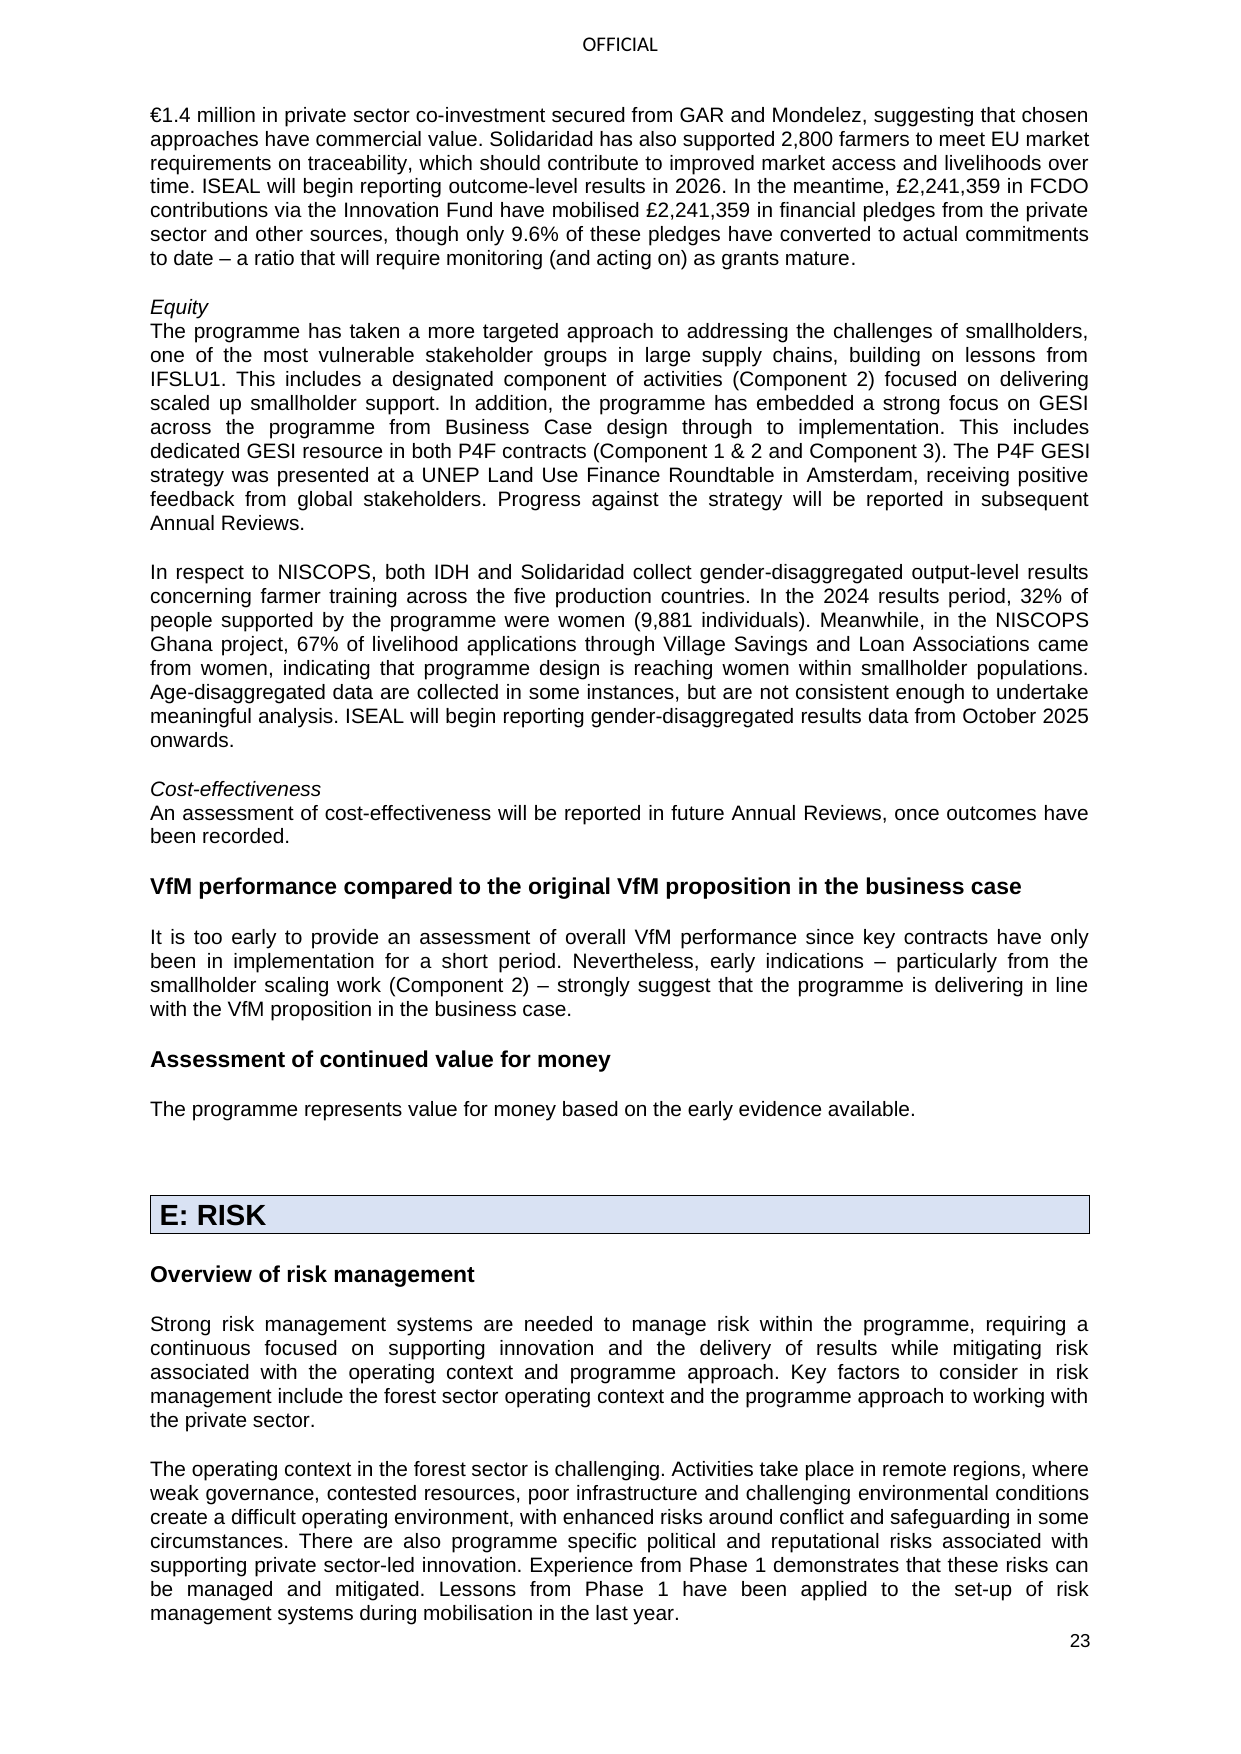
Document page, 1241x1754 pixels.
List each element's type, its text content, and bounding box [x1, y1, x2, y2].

text VfM performance compared to the original VfM proposition in the business case [150, 873, 1090, 900]
text It is too early to provide an assessment of overall VfM performance since key contracts have only been in implementation for a short period. Nevertheless, early indications – particularly from the smallholder scaling work (Component 2) – strongly suggest that the programme is delivering in line with the VfM proposition in the business case. [150, 925, 1090, 1021]
text Assessment of continued value for money [150, 1046, 1090, 1072]
text Strong risk management systems are needed to manage risk within the programme, requiring a continuous focused on supporting innovation and the delivery of results while mitigating risk associated with the operating context and programme approach. Key factors to consider in risk management include the forest sector operating context and the programme approach to working with the private sector. [150, 1312, 1090, 1432]
text The programme represents value for money based on the early evidence available. [150, 1097, 1090, 1121]
text Cost-effectiveness [150, 776, 1090, 800]
text €1.4 million in private sector co-investment secured from GAR and Mondelez, suggesting that chosen approaches have commercial value. Solidaridad has also supported 2,800 farmers to meet EU market requirements on traceability, which should contribute to improved market access and livelihoods over time. ISEAL will begin reporting outcome-level results in 2026. In the meantime, £2,241,359 in FCDO contributions via the Innovation Fund have mobilised £2,241,359 in financial pledges from the private sector and other sources, though only 9.6% of these pledges have converted to actual commitments to date – a ratio that will require monitoring (and acting on) as grants mature. [150, 102, 1090, 270]
text The operating context in the forest sector is challenging. Activities take place in remote regions, where weak governance, contested resources, poor infrastructure and challenging environmental conditions create a difficult operating environment, with enhanced risks around conflict and safeguarding in some circumstances. There are also programme specific political and reputational risks associated with supporting private sector-led innovation. Experience from Phase 1 demonstrates that these risks can be managed and mitigated. Lessons from Phase 1 have been applied to the set-up of risk management systems during mobilisation in the last year. [150, 1457, 1090, 1625]
text E: RISK [151, 1196, 1089, 1233]
text Equity [150, 295, 1090, 319]
text In respect to NISCOPS, both IDH and Solidaridad collect gender-disaggregated output-level results concerning farmer training across the five production countries. In the 2024 results period, 32% of people supported by the programme were women (9,881 individuals). Meanwhile, in the NISCOPS Ghana project, 67% of livelihood applications through Village Savings and Loan Associations came from women, indicating that programme design is reaching women within smallholder populations. Age-disaggregated data are collected in some instances, but are not consistent enough to undertake meaningful analysis. ISEAL will begin reporting gender-disaggregated results data from October 2025 onwards. [150, 560, 1090, 751]
text Overview of risk management [150, 1261, 1090, 1287]
text The programme has taken a more targeted approach to addressing the challenges of smallholders, one of the most vulnerable stakeholder groups in large supply chains, building on lessons from IFSLU1. This includes a designated component of activities (Component 2) focused on delivering scaled up smallholder support. In addition, the programme has embedded a strong focus on GESI across the programme from Business Case design through to implementation. This includes dedicated GESI resource in both P4F contracts (Component 1 & 2 and Component 3). The P4F GESI strategy was presented at a UNEP Land Use Finance Roundtable in Amsterdam, receiving positive feedback from global stakeholders. Progress against the strategy will be reported in subsequent Annual Reviews. [150, 319, 1090, 535]
text An assessment of cost-effectiveness will be reported in future Annual Reviews, once outcomes have been recorded. [150, 800, 1090, 848]
